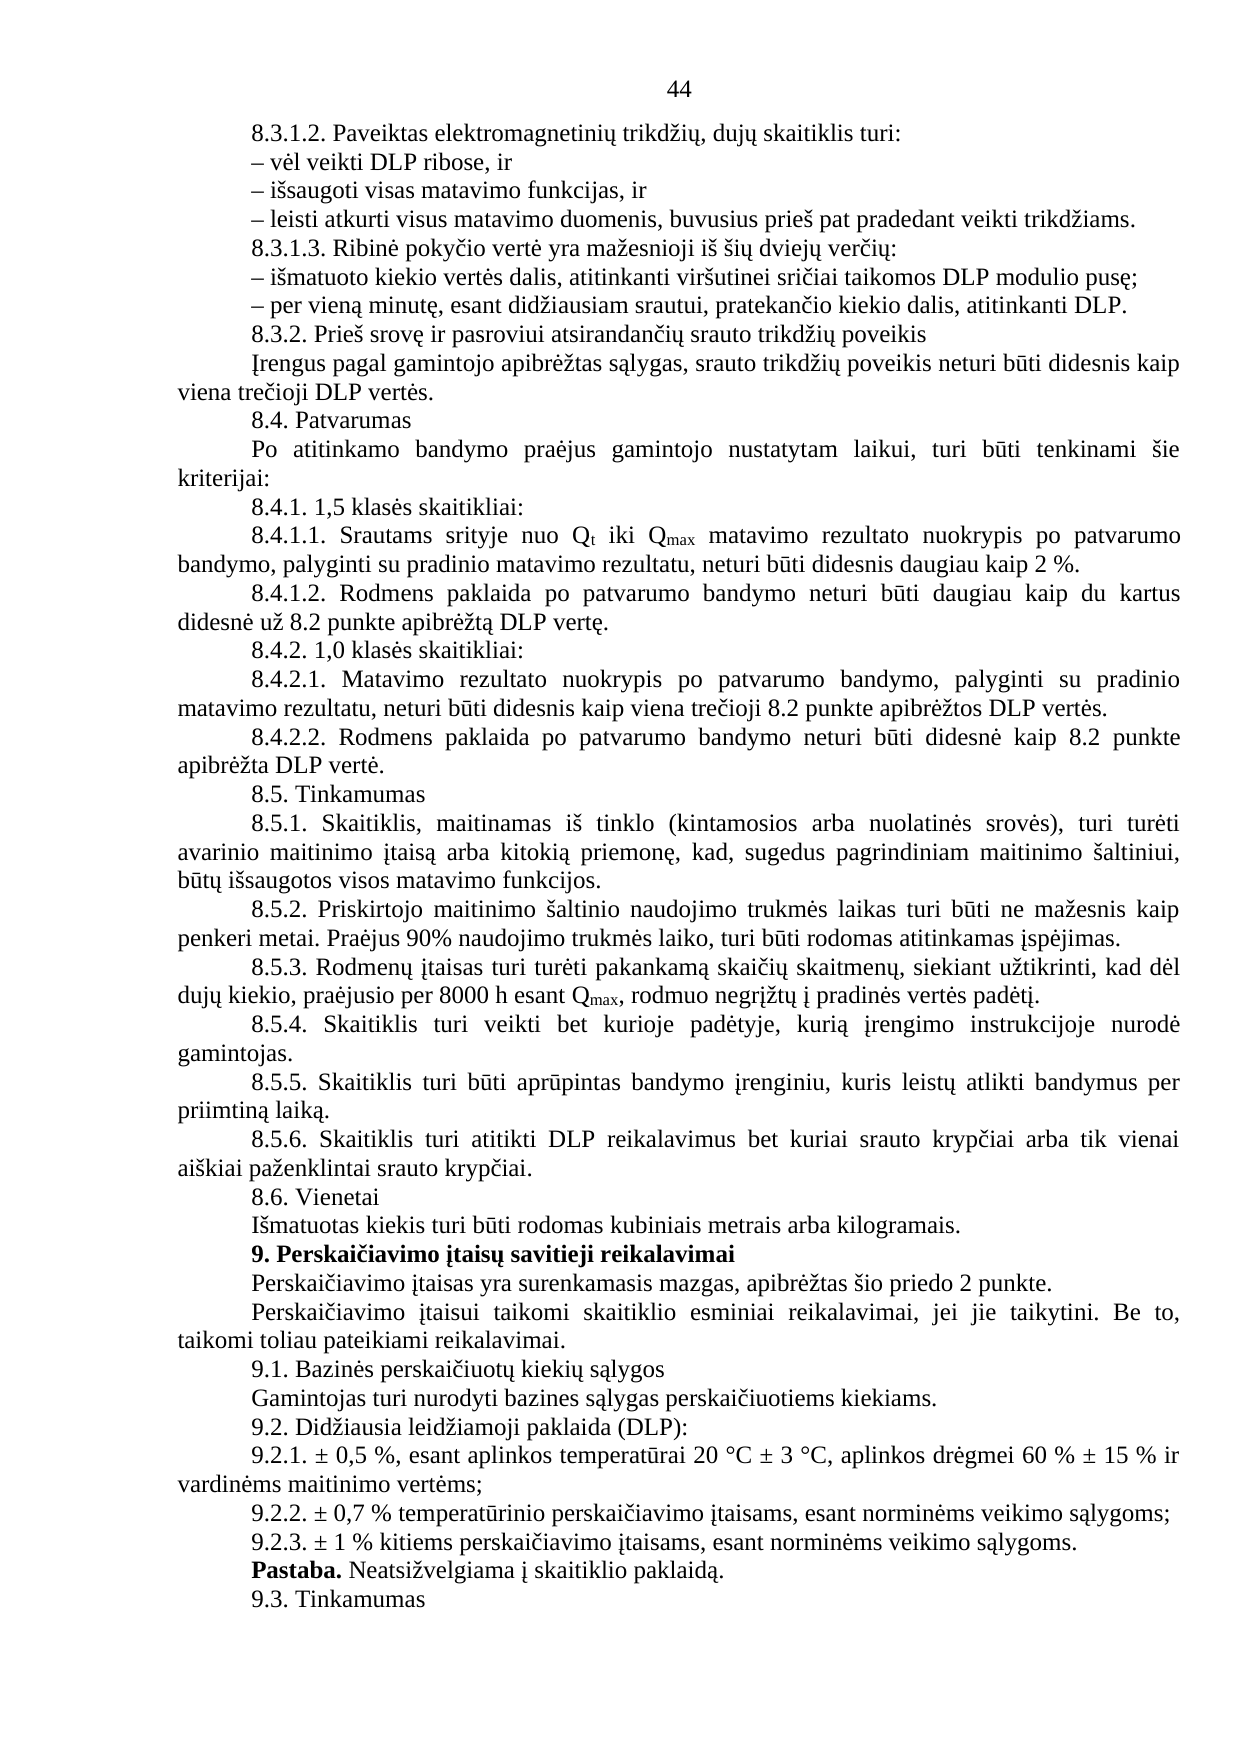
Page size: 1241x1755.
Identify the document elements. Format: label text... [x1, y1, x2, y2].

text 8.4.2.1. Matavimo rezultato nuokrypis po patvarumo bandymo, palyginti su pradinio matavimo rezultatu, neturi būti didesnis kaip viena trečioji 8.2 punkte apibrėžtos DLP vertės. [177, 664, 1181, 722]
text 8.3.2. Prieš srovę ir pasroviui atsirandančių srauto trikdžių poveikis [177, 319, 1181, 348]
text – leisti atkurti visus matavimo duomenis, buvusius prieš pat pradedant veikti trikdžiams. [177, 204, 1181, 233]
text Pastaba. Neatsižvelgiama į skaitiklio paklaidą. [177, 1556, 1181, 1584]
text Po atitinkamo bandymo praėjus gamintojo nustatytam laikui, turi būti tenkinami šie kriterijai: [177, 434, 1181, 492]
text Įrengus pagal gamintojo apibrėžtas sąlygas, srauto trikdžių poveikis neturi būti didesnis kaip viena trečioji DLP vertės. [177, 348, 1181, 406]
text – išsaugoti visas matavimo funkcijas, ir [177, 176, 1181, 204]
text 8.3.1.3. Ribinė pokyčio vertė yra mažesnioji iš šių dviejų verčių: [177, 233, 1181, 262]
text – vėl veikti DLP ribose, ir [177, 147, 1181, 176]
text 8.5.3. Rodmenų įtaisas turi turėti pakankamą skaičių skaitmenų, siekiant užtikrinti, kad dėl dujų kiekio, praėjusio per 8000 h esant Qmax, rodmuo negrįžtų į pradinės vertės padėtį. [177, 952, 1181, 1009]
text 8.5. Tinkamumas [177, 779, 1181, 808]
text 8.5.1. Skaitiklis, maitinamas iš tinklo (kintamosios arba nuolatinės srovės), turi turėti avarinio maitinimo įtaisą arba kitokią priemonę, kad, sugedus pagrindiniam maitinimo šaltiniui, būtų išsaugotos visos matavimo funkcijos. [177, 808, 1181, 894]
text 8.4.1.2. Rodmens paklaida po patvarumo bandymo neturi būti daugiau kaip du kartus didesnė už 8.2 punkte apibrėžtą DLP vertę. [177, 578, 1181, 636]
text 9.2.1. ± 0,5 %, esant aplinkos temperatūrai 20 °C ± 3 °C, aplinkos drėgmei 60 % ± 15 % ir vardinėms maitinimo vertėms; [177, 1441, 1181, 1498]
text 9.1. Bazinės perskaičiuotų kiekių sąlygos [177, 1354, 1181, 1383]
text 8.5.6. Skaitiklis turi atitikti DLP reikalavimus bet kuriai srauto krypčiai arba tik vienai aiškiai paženklintai srauto krypčiai. [177, 1124, 1181, 1182]
text 8.3.1.2. Paveiktas elektromagnetinių trikdžių, dujų skaitiklis turi: [177, 118, 1181, 147]
text 8.4. Patvarumas [177, 406, 1181, 434]
text 8.4.2. 1,0 klasės skaitikliai: [177, 636, 1181, 664]
text – per vieną minutę, esant didžiausiam srautui, pratekančio kiekio dalis, atitinkanti DLP. [177, 291, 1181, 319]
text 8.5.4. Skaitiklis turi veikti bet kurioje padėtyje, kurią įrengimo instrukcijoje nurodė gamintojas. [177, 1009, 1181, 1067]
text – išmatuoto kiekio vertės dalis, atitinkanti viršutinei sričiai taikomos DLP modulio pusę; [177, 262, 1181, 291]
text 9.3. Tinkamumas [177, 1584, 1181, 1613]
text 9.2.2. ± 0,7 % temperatūrinio perskaičiavimo įtaisams, esant norminėms veikimo sąlygoms; [177, 1498, 1181, 1527]
text 9. Perskaičiavimo įtaisų savitieji reikalavimai [177, 1239, 1181, 1268]
text 9.2.3. ± 1 % kitiems perskaičiavimo įtaisams, esant norminėms veikimo sąlygoms. [177, 1527, 1181, 1556]
text Gamintojas turi nurodyti bazines sąlygas perskaičiuotiems kiekiams. [177, 1383, 1181, 1412]
text Išmatuotas kiekis turi būti rodomas kubiniais metrais arba kilogramais. [177, 1211, 1181, 1239]
text 8.5.2. Priskirtojo maitinimo šaltinio naudojimo trukmės laikas turi būti ne mažesnis kaip penkeri metai. Praėjus 90% naudojimo trukmės laiko, turi būti rodomas atitinkamas įspėjimas. [177, 894, 1181, 952]
text 8.4.2.2. Rodmens paklaida po patvarumo bandymo neturi būti didesnė kaip 8.2 punkte apibrėžta DLP vertė. [177, 722, 1181, 779]
text 8.5.5. Skaitiklis turi būti aprūpintas bandymo įrenginiu, kuris leistų atlikti bandymus per priimtiną laiką. [177, 1067, 1181, 1124]
text 8.4.1.1. Srautams srityje nuo Qt iki Qmax matavimo rezultato nuokrypis po patvarumo bandymo, palyginti su pradinio matavimo rezultatu, neturi būti didesnis daugiau kaip 2 %. [177, 521, 1181, 578]
text 8.6. Vienetai [177, 1182, 1181, 1211]
text 9.2. Didžiausia leidžiamoji paklaida (DLP): [177, 1412, 1181, 1441]
text Perskaičiavimo įtaisui taikomi skaitiklio esminiai reikalavimai, jei jie taikytini. Be to, taikomi toliau pateikiami reikalavimai. [177, 1297, 1181, 1354]
text Perskaičiavimo įtaisas yra surenkamasis mazgas, apibrėžtas šio priedo 2 punkte. [177, 1268, 1181, 1297]
text 8.4.1. 1,5 klasės skaitikliai: [177, 492, 1181, 521]
